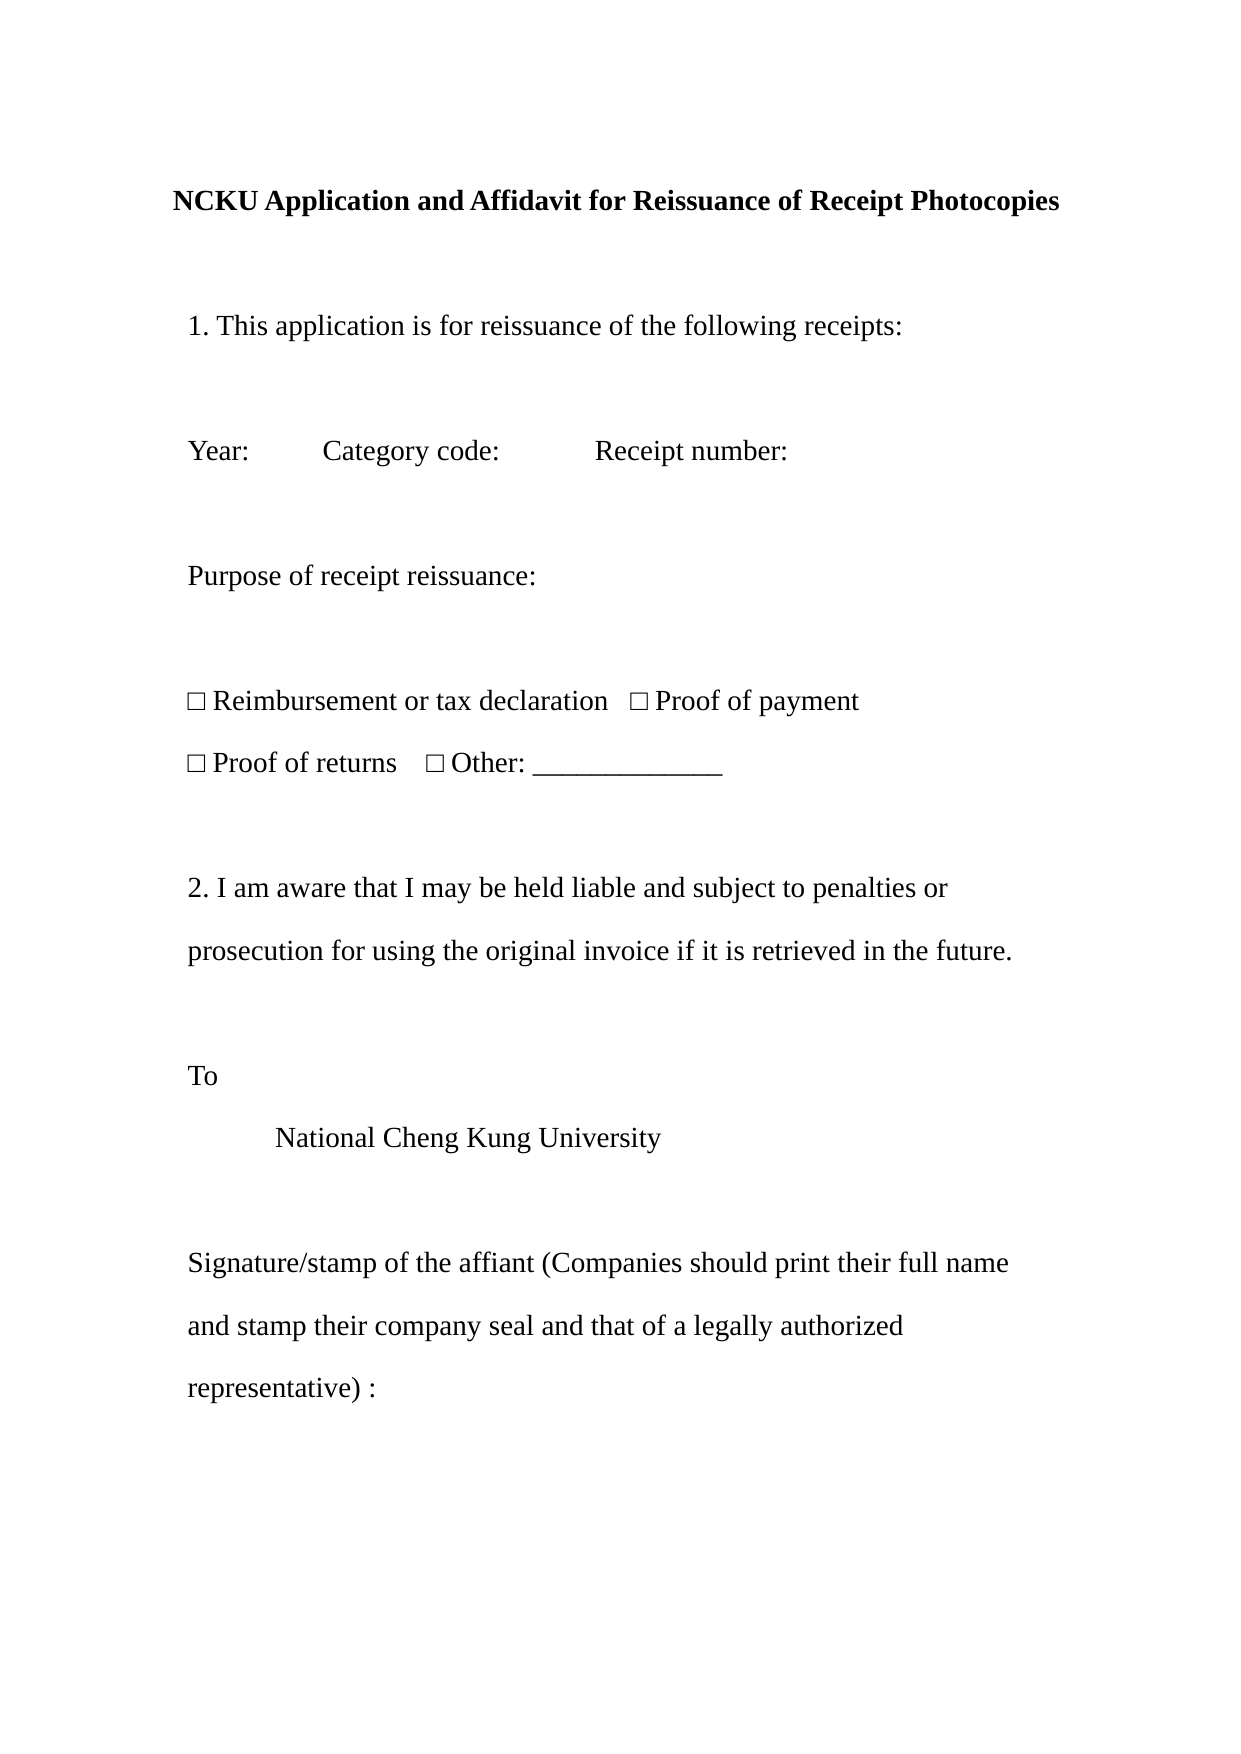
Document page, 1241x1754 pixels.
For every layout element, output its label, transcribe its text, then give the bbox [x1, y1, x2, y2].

text National Cheng Kung University [187, 1096, 1053, 1158]
text NCKU Application and Affidavit for Reissuance of Receipt Photocopies [173, 158, 1073, 221]
text To [187, 1033, 1053, 1096]
text □ Reimbursement or tax declaration □ Proof of payment [187, 658, 1053, 721]
text 2. I am aware that I may be held liable and subject to penalties or prosecution for using the original invoice if it is retrieved in the future. [187, 846, 1053, 971]
text Year: Category code: Receipt number: [187, 408, 1053, 471]
text □ Proof of returns □ Other: _____________ [187, 721, 1053, 783]
text Signature/stamp of the affiant (Companies should print their full name and stamp their company seal and that of a legally authorized representative) : [187, 1221, 1053, 1408]
text 1. This application is for reissuance of the following receipts: [187, 283, 1053, 346]
text Purpose of receipt reissuance: [187, 533, 1053, 596]
